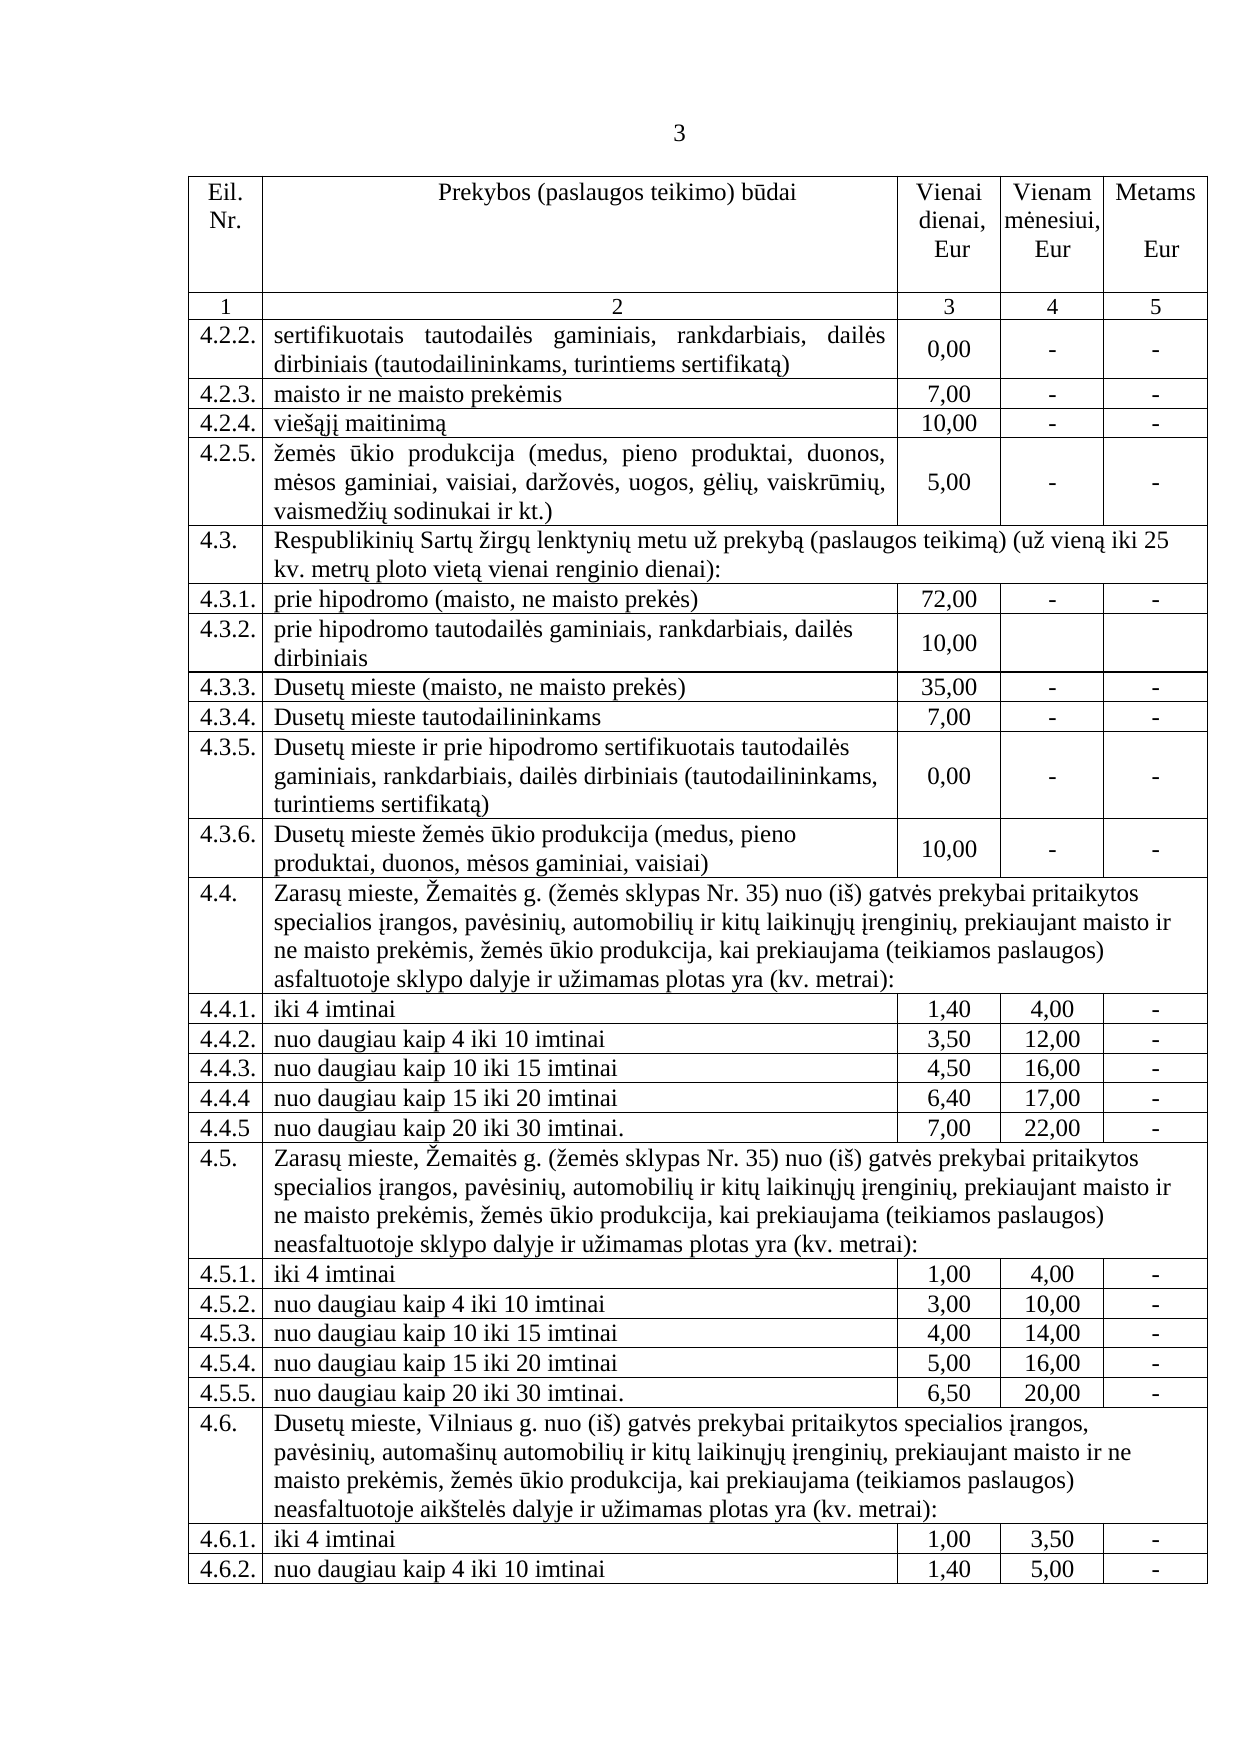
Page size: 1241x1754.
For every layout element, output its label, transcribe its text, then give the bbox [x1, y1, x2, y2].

table_cell 4.5.2. [189, 1289, 262, 1317]
table_cell 4.5. [189, 1143, 262, 1258]
table_cell 4.5.3. [189, 1319, 262, 1347]
table_cell nuo daugiau kaip 20 iki 30 imtinai. [263, 1378, 897, 1407]
table_cell - [1104, 584, 1207, 613]
table_cell žemės ūkio produkcija (medus, pieno produktai, duonos, mėsos gaminiai, vaisiai, daržovės, uogos, gėlių, vaiskrūmių, vaismedžių sodinukai ir kt.) [263, 438, 897, 524]
table_cell 4.3.4. [189, 702, 262, 731]
table_cell [1001, 614, 1103, 671]
table_cell 12,00 [1001, 1024, 1103, 1052]
table_cell - [1001, 819, 1103, 877]
table_cell 3,00 [898, 1289, 1000, 1317]
table_cell 4,00 [1001, 994, 1103, 1023]
table_cell 3,50 [1001, 1524, 1103, 1553]
table_header Eil.Nr. [189, 177, 262, 292]
table_cell - [1104, 1378, 1207, 1407]
table_cell Dusetų mieste, Vilniaus g. nuo (iš) gatvės prekybai pritaikytos specialios įrangos, pavėsinių, automašinų automobilių ir kitų laikinųjų įrenginių, prekiaujant maisto ir ne maisto prekėmis, žemės ūkio produkcija, kai prekiaujama (teikiamos paslaugos) neasfaltuotoje aikštelės dalyje ir užimamas plotas yra (kv. metrai): [263, 1408, 1207, 1523]
table_cell - [1104, 409, 1207, 437]
table_cell 4.3.2. [189, 614, 262, 671]
table_cell 4.2.4. [189, 409, 262, 437]
table_cell 7,00 [898, 379, 1000, 407]
table_cell - [1104, 994, 1207, 1023]
table_cell 4.2.5. [189, 438, 262, 524]
table_cell 1,00 [898, 1524, 1000, 1553]
table_cell 4.4.1. [189, 994, 262, 1023]
table_cell prie hipodromo (maisto, ne maisto prekės) [263, 584, 897, 613]
table_cell 4.4.4 [189, 1083, 262, 1112]
table_cell 5,00 [898, 1348, 1000, 1377]
table_cell - [1104, 1113, 1207, 1142]
table_cell 5,00 [898, 438, 1000, 524]
table_cell 4.3.3. [189, 673, 262, 701]
table_cell 0,00 [898, 732, 1000, 818]
table_cell nuo daugiau kaip 4 iki 10 imtinai [263, 1024, 897, 1052]
table_cell nuo daugiau kaip 4 iki 10 imtinai [263, 1554, 897, 1582]
table_cell 4.2.3. [189, 379, 262, 407]
table_cell Zarasų mieste, Žemaitės g. (žemės sklypas Nr. 35) nuo (iš) gatvės prekybai pritaikytos specialios įrangos, pavėsinių, automobilių ir kitų laikinųjų įrenginių, prekiaujant maisto ir ne maisto prekėmis, žemės ūkio produkcija, kai prekiaujama (teikiamos paslaugos) neasfaltuotoje sklypo dalyje ir užimamas plotas yra (kv. metrai): [263, 1143, 1207, 1258]
table_cell 4.4.5 [189, 1113, 262, 1142]
table_cell - [1001, 320, 1103, 378]
table_cell iki 4 imtinai [263, 1524, 897, 1553]
table_cell nuo daugiau kaip 15 iki 20 imtinai [263, 1348, 897, 1377]
table_header Metams Eur [1104, 177, 1207, 292]
table_cell - [1001, 702, 1103, 731]
table_cell Dusetų mieste tautodailininkams [263, 702, 897, 731]
table_cell 4.3. [189, 526, 262, 583]
table_cell 17,00 [1001, 1083, 1103, 1112]
table_cell 4.6.1. [189, 1524, 262, 1553]
table_cell - [1104, 673, 1207, 701]
table_cell - [1104, 1289, 1207, 1317]
table_cell 4.6.2. [189, 1554, 262, 1582]
table_cell Zarasų mieste, Žemaitės g. (žemės sklypas Nr. 35) nuo (iš) gatvės prekybai pritaikytos specialios įrangos, pavėsinių, automobilių ir kitų laikinųjų įrenginių, prekiaujant maisto ir ne maisto prekėmis, žemės ūkio produkcija, kai prekiaujama (teikiamos paslaugos) asfaltuotoje sklypo dalyje ir užimamas plotas yra (kv. metrai): [263, 878, 1207, 993]
table_cell 6,40 [898, 1083, 1000, 1112]
table_cell nuo daugiau kaip 10 iki 15 imtinai [263, 1054, 897, 1082]
table_cell - [1001, 379, 1103, 407]
table_cell Dusetų mieste (maisto, ne maisto prekės) [263, 673, 897, 701]
table_cell Respublikinių Sartų žirgų lenktynių metu už prekybą (paslaugos teikimą) (už vieną iki 25 kv. metrų ploto vietą vienai renginio dienai): [263, 526, 1207, 583]
table_cell 4.3.1. [189, 584, 262, 613]
table_cell - [1104, 1319, 1207, 1347]
table_cell - [1001, 409, 1103, 437]
table_cell 4 [1001, 293, 1103, 319]
table_cell 16,00 [1001, 1348, 1103, 1377]
table_cell 10,00 [898, 614, 1000, 671]
table_cell - [1104, 1024, 1207, 1052]
table_cell 4.5.1. [189, 1259, 262, 1288]
table_cell 10,00 [898, 409, 1000, 437]
table_cell 4.3.5. [189, 732, 262, 818]
table_cell 4.6. [189, 1408, 262, 1523]
table_cell 14,00 [1001, 1319, 1103, 1347]
table_cell 22,00 [1001, 1113, 1103, 1142]
table_cell 4.4.3. [189, 1054, 262, 1082]
table_cell 5 [1104, 293, 1207, 319]
table_cell 1,00 [898, 1259, 1000, 1288]
table_cell 3 [898, 293, 1000, 319]
table_cell Dusetų mieste ir prie hipodromo sertifikuotais tautodailės gaminiais, rankdarbiais, dailės dirbiniais (tautodailininkams, turintiems sertifikatą) [263, 732, 897, 818]
table_cell - [1001, 732, 1103, 818]
table_cell - [1104, 702, 1207, 731]
table_cell sertifikuotais tautodailės gaminiais, rankdarbiais, dailės dirbiniais (tautodailininkams, turintiems sertifikatą) [263, 320, 897, 378]
table_cell - [1104, 1054, 1207, 1082]
table_cell maisto ir ne maisto prekėmis [263, 379, 897, 407]
table_cell 1,40 [898, 994, 1000, 1023]
table_cell nuo daugiau kaip 4 iki 10 imtinai [263, 1289, 897, 1317]
table_cell 1,40 [898, 1554, 1000, 1582]
table_cell 16,00 [1001, 1054, 1103, 1082]
table_cell - [1001, 584, 1103, 613]
table_cell 4,00 [1001, 1259, 1103, 1288]
table_cell [1104, 614, 1207, 671]
table_cell 5,00 [1001, 1554, 1103, 1582]
table_header Prekybos (paslaugos teikimo) būdai [263, 177, 897, 292]
table_cell - [1104, 819, 1207, 877]
table_cell - [1104, 1083, 1207, 1112]
table_cell 4,50 [898, 1054, 1000, 1082]
table_cell 4.3.6. [189, 819, 262, 877]
table_cell 10,00 [1001, 1289, 1103, 1317]
table_cell - [1001, 673, 1103, 701]
table_cell viešąjį maitinimą [263, 409, 897, 437]
table_cell 7,00 [898, 1113, 1000, 1142]
table_cell - [1104, 1554, 1207, 1582]
table_cell 4.5.5. [189, 1378, 262, 1407]
table_cell 4.4. [189, 878, 262, 993]
table_cell 4.2.2. [189, 320, 262, 378]
table_cell 4,00 [898, 1319, 1000, 1347]
table_cell prie hipodromo tautodailės gaminiais, rankdarbiais, dailės dirbiniais [263, 614, 897, 671]
table_cell 0,00 [898, 320, 1000, 378]
table_cell 4.4.2. [189, 1024, 262, 1052]
table_cell nuo daugiau kaip 15 iki 20 imtinai [263, 1083, 897, 1112]
table_cell - [1104, 1524, 1207, 1553]
table_cell nuo daugiau kaip 20 iki 30 imtinai. [263, 1113, 897, 1142]
table_cell 3,50 [898, 1024, 1000, 1052]
table_cell iki 4 imtinai [263, 994, 897, 1023]
table_cell 2 [263, 293, 897, 319]
table_cell - [1104, 320, 1207, 378]
table_cell 35,00 [898, 673, 1000, 701]
table_header Vienai dienai, Eur [898, 177, 1000, 292]
table_cell nuo daugiau kaip 10 iki 15 imtinai [263, 1319, 897, 1347]
table_cell - [1001, 438, 1103, 524]
table_cell Dusetų mieste žemės ūkio produkcija (medus, pieno produktai, duonos, mėsos gaminiai, vaisiai) [263, 819, 897, 877]
table_cell 72,00 [898, 584, 1000, 613]
table_cell - [1104, 732, 1207, 818]
table_cell 10,00 [898, 819, 1000, 877]
table_cell - [1104, 1259, 1207, 1288]
table_cell - [1104, 379, 1207, 407]
table_cell - [1104, 438, 1207, 524]
table_cell 6,50 [898, 1378, 1000, 1407]
table_header Vienam mėnesiui, Eur [1001, 177, 1103, 292]
table_cell 1 [189, 293, 262, 319]
table_cell iki 4 imtinai [263, 1259, 897, 1288]
table_cell 7,00 [898, 702, 1000, 731]
table_cell 20,00 [1001, 1378, 1103, 1407]
table_cell 4.5.4. [189, 1348, 262, 1377]
table_cell - [1104, 1348, 1207, 1377]
